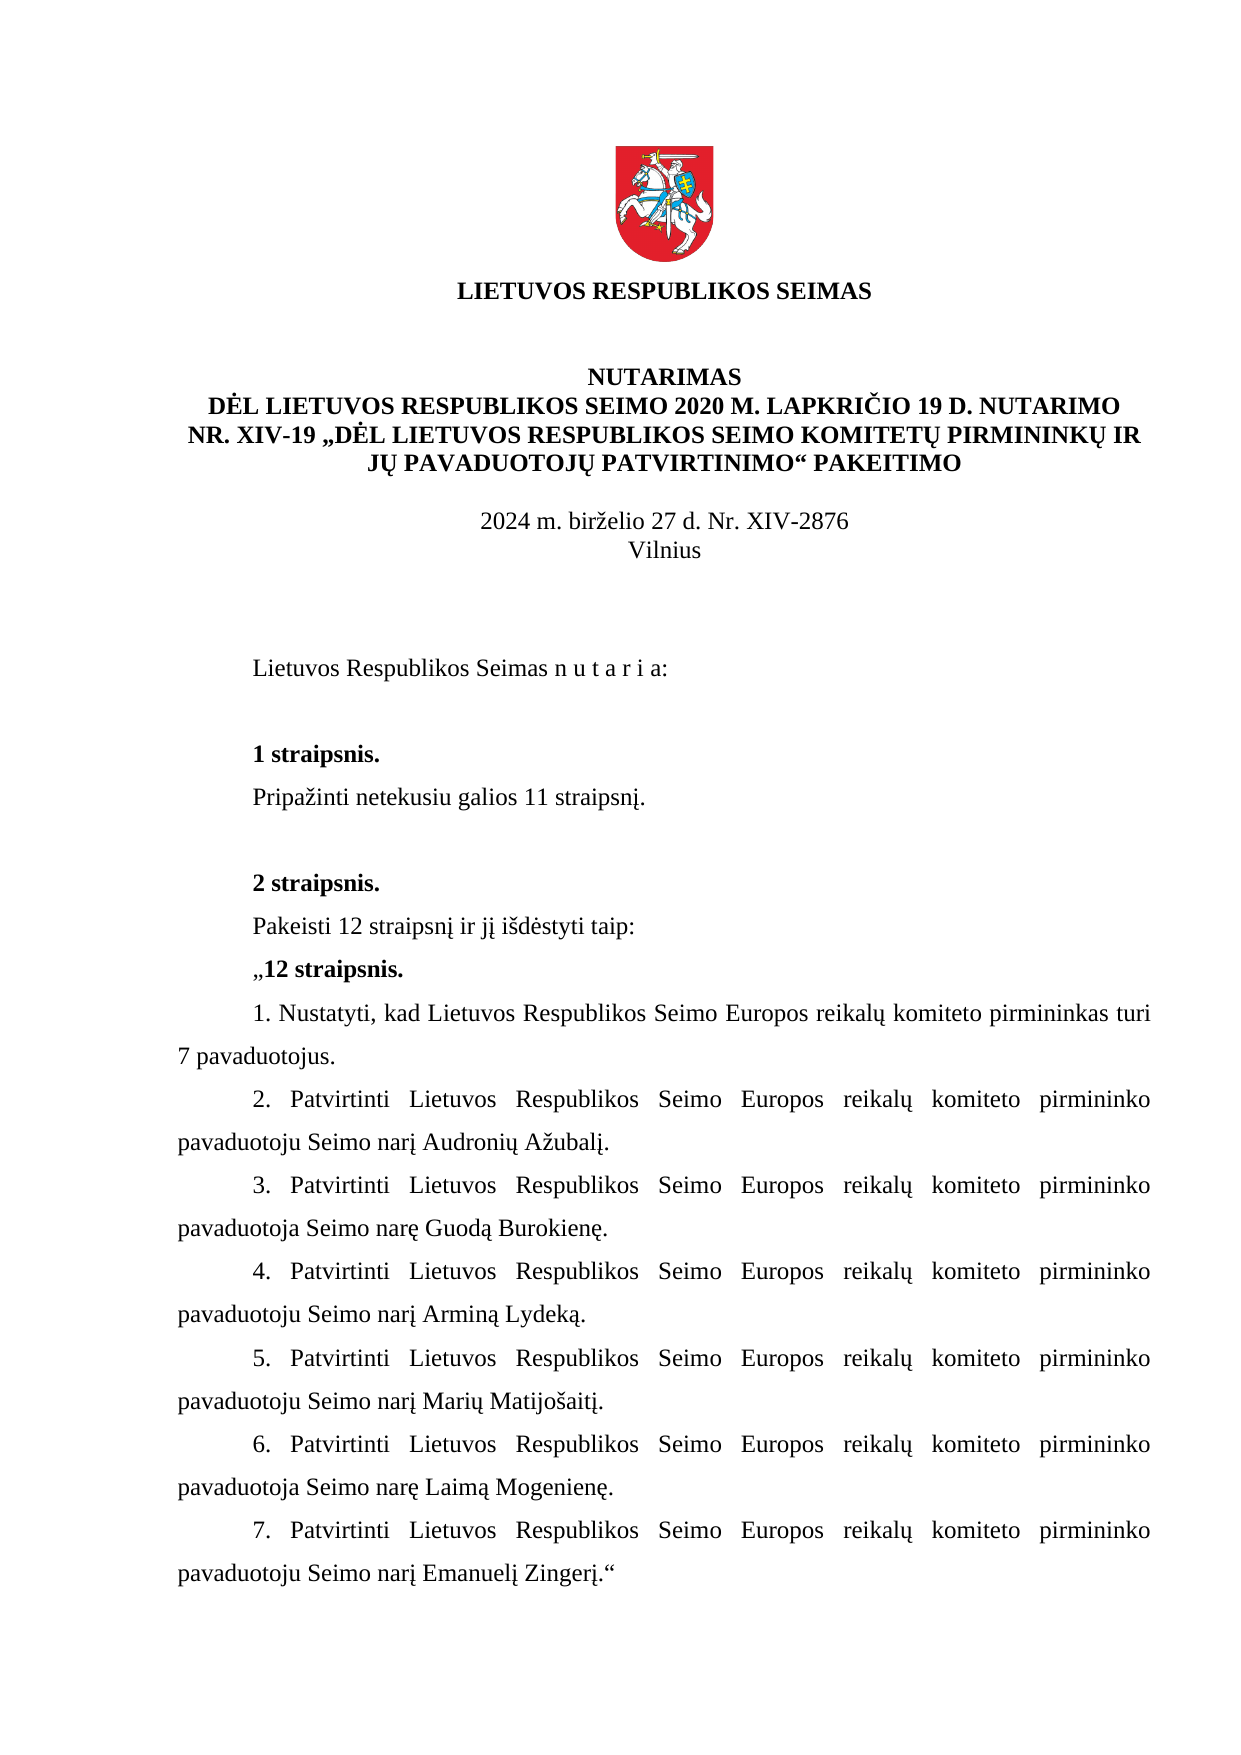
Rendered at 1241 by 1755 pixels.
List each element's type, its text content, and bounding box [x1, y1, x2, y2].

text Lietuvos Respublikos Seimas nutaria: [177, 653, 1152, 681]
text Vilnius [177, 535, 1152, 563]
text 1 straipsnis. [177, 739, 1152, 768]
text 3. Patvirtinti Lietuvos Respublikos Seimo Europos reikalų komiteto pirmininko pavaduotoja Seimo narę Guodą Burokienę. [177, 1170, 1152, 1242]
text 7. Patvirtinti Lietuvos Respublikos Seimo Europos reikalų komiteto pirmininko pavaduotoju Seimo narį Emanuelį Zingerį.“ [177, 1515, 1152, 1587]
text LIETUVOS RESPUBLIKOS SEIMAS [177, 276, 1152, 305]
text NUTARIMAS [177, 362, 1152, 391]
text 4. Patvirtinti Lietuvos Respublikos Seimo Europos reikalų komiteto pirmininko pavaduotoju Seimo narį Arminą Lydeką. [177, 1256, 1152, 1328]
text Pakeisti 12 straipsnį ir jį išdėstyti taip: [177, 911, 1152, 940]
text Pripažinti netekusiu galios 11 straipsnį. [177, 782, 1152, 811]
text „12 straipsnis. [177, 954, 1152, 983]
text 1. Nustatyti, kad Lietuvos Respublikos Seimo Europos reikalų komiteto pirmininkas turi 7 pavaduotojus. [177, 998, 1152, 1069]
text 2 straipsnis. [177, 868, 1152, 897]
text 2024 m. birželio 27 d. Nr. XIV-2876 [177, 506, 1152, 535]
text 5. Patvirtinti Lietuvos Respublikos Seimo Europos reikalų komiteto pirmininko pavaduotoju Seimo narį Marių Matijošaitį. [177, 1343, 1152, 1414]
text 6. Patvirtinti Lietuvos Respublikos Seimo Europos reikalų komiteto pirmininko pavaduotoja Seimo narę Laimą Mogenienę. [177, 1429, 1152, 1501]
text 2. Patvirtinti Lietuvos Respublikos Seimo Europos reikalų komiteto pirmininko pavaduotoju Seimo narį Audronių Ažubalį. [177, 1084, 1152, 1156]
text DĖL LIETUVOS RESPUBLIKOS SEIMO 2020 M. LAPKRIČIO 19 D. NUTARIMO NR. XIV-19 „DĖL LIETUVOS RESPUBLIKOS SEIMO KOMITETŲ PIRMININKŲ IR JŲ PAVADUOTOJŲ PATVIRTINIMO“ PAKEITIMO [177, 391, 1152, 477]
